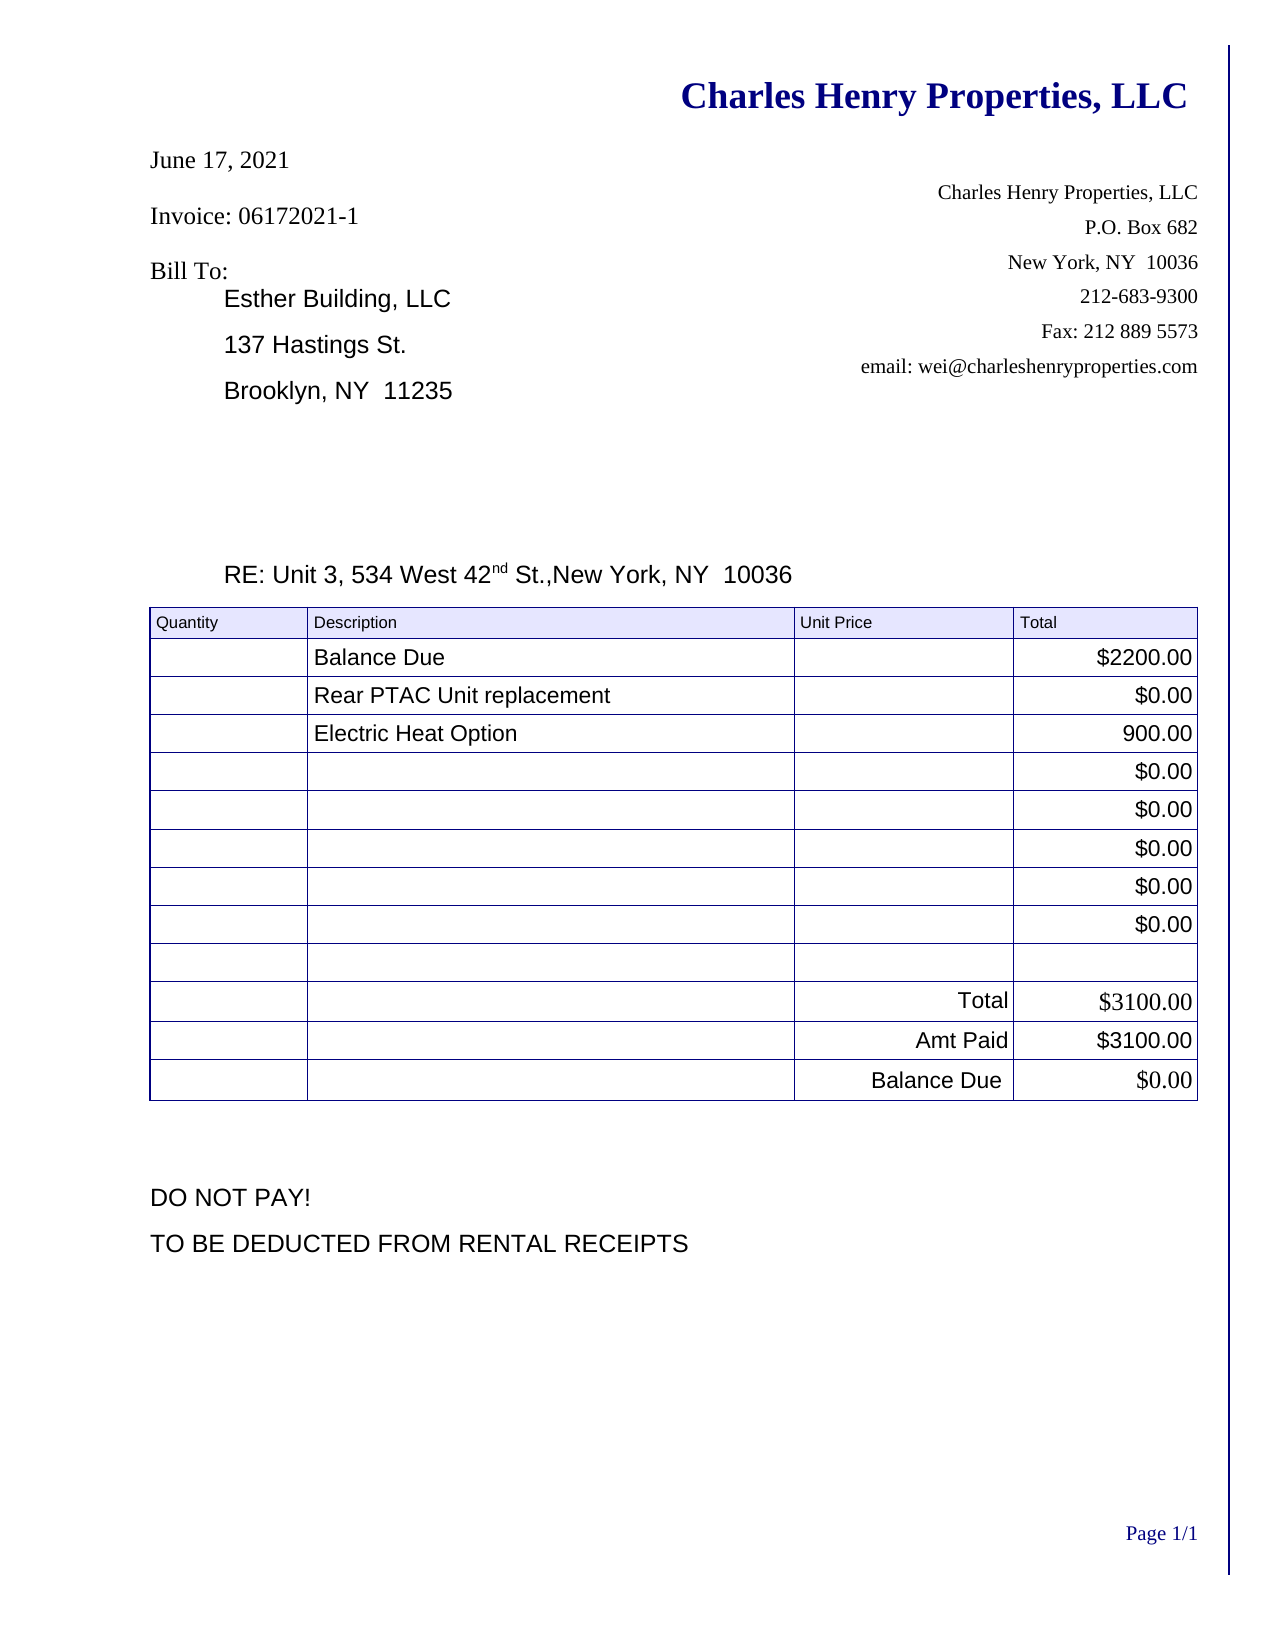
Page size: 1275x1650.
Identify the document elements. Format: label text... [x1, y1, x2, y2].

table_cell [308, 944, 794, 981]
table_cell [795, 639, 1013, 676]
table_header Description [308, 608, 794, 638]
table_cell [151, 868, 307, 905]
table_cell $0.00 [1014, 868, 1197, 905]
table_cell [795, 753, 1013, 790]
table_cell Electric Heat Option [308, 715, 794, 752]
table_cell [151, 1022, 307, 1059]
table_cell $3100.00 [1014, 1022, 1197, 1059]
table_cell $0.00 [1014, 1060, 1197, 1099]
table_cell $0.00 [1014, 830, 1197, 867]
table_cell $3100.00 [1014, 982, 1197, 1021]
table_cell [151, 715, 307, 752]
table_cell [795, 906, 1013, 943]
table_cell Total [795, 982, 1013, 1021]
table_cell Balance Due [795, 1060, 1013, 1099]
text Brooklyn, NY 11235 [150, 377, 823, 405]
table_cell $0.00 [1014, 753, 1197, 790]
table_cell $0.00 [1014, 906, 1197, 943]
text Esther Building, LLC [150, 285, 823, 313]
table_cell [308, 1060, 794, 1099]
table_cell [308, 830, 794, 867]
table_header Unit Price [795, 608, 1013, 638]
text June 17, 2021 [150, 147, 823, 174]
text 137 Hastings St. [150, 331, 823, 359]
text RE: Unit 3, 534 West 42nd St.,New York, NY 10036 [150, 561, 1198, 589]
table_cell [795, 868, 1013, 905]
table_cell [308, 791, 794, 828]
table_cell [151, 677, 307, 714]
table_cell Balance Due [308, 639, 794, 676]
text TO BE DEDUCTED FROM RENTAL RECEIPTS [150, 1230, 1198, 1258]
table_cell [151, 1060, 307, 1099]
text DO NOT PAY! [150, 1184, 1198, 1212]
table_cell [151, 944, 307, 981]
table_cell $2200.00 [1014, 639, 1197, 676]
table_header Total [1014, 608, 1197, 638]
table_cell [795, 715, 1013, 752]
table_cell [151, 791, 307, 828]
table_cell [795, 944, 1013, 981]
table_cell Amt Paid [795, 1022, 1013, 1059]
table_cell [151, 906, 307, 943]
text Invoice: 06172021-1 [150, 202, 823, 230]
table_cell [795, 791, 1013, 828]
table_cell $0.00 [1014, 791, 1197, 828]
table_cell $0.00 [1014, 677, 1197, 714]
table_header Quantity [151, 608, 307, 638]
table_cell [308, 982, 794, 1021]
table_cell Rear PTAC Unit replacement [308, 677, 794, 714]
table_cell [151, 830, 307, 867]
table_cell [151, 639, 307, 676]
table_cell [308, 906, 794, 943]
table_cell [151, 753, 307, 790]
text Charles Henry Properties, LLC P.O. Box 682 New York, NY 10036 212-683-9300 Fax: 212 889 5573 email: wei@charleshenryproperties.com [823, 181, 1198, 378]
table_cell [795, 677, 1013, 714]
table_cell [308, 753, 794, 790]
table_cell 900.00 [1014, 715, 1197, 752]
table_cell [308, 1022, 794, 1059]
table_cell [795, 830, 1013, 867]
table_cell [151, 982, 307, 1021]
text Bill To: [150, 257, 823, 285]
table_cell [308, 868, 794, 905]
table_cell [1014, 944, 1197, 981]
